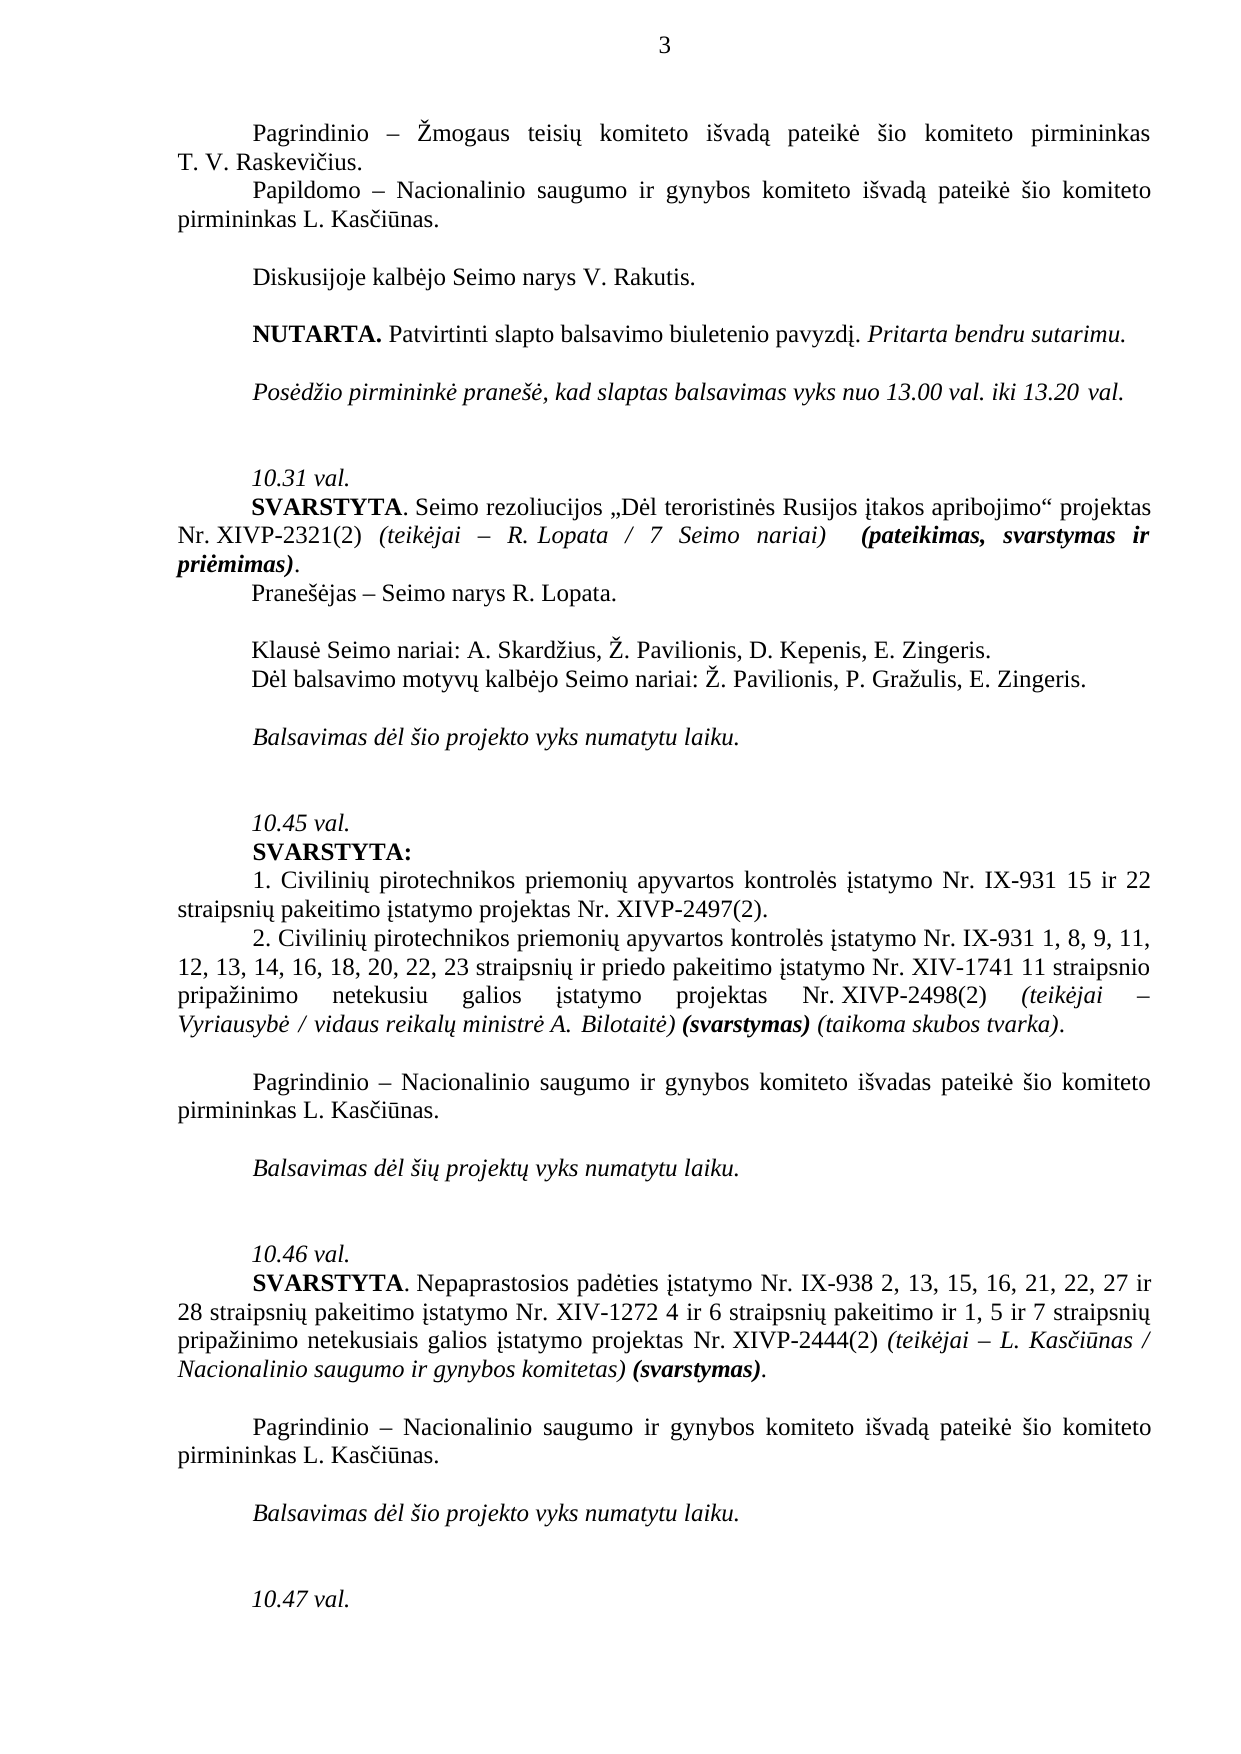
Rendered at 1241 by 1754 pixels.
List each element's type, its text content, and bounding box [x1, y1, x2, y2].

text SVARSTYTA: [177, 837, 1152, 866]
text SVARSTYTA. Seimo rezoliucijos „Dėl teroristinės Rusijos įtakos apribojimo“ projektas Nr. XIVP-2321(2) (teikėjai – R. Lopata / 7 Seimo nariai) (pateikimas, svarstymas ir priėmimas). [177, 492, 1152, 578]
text Pranešėjas – Seimo narys R. Lopata. [177, 578, 1152, 607]
text 10.47 val. [177, 1584, 1152, 1613]
text Pagrindinio – Žmogaus teisių komiteto išvadą pateikė šio komiteto pirmininkas T. V. Raskevičius. [177, 118, 1152, 176]
text 10.31 val. [177, 463, 1152, 492]
text 10.46 val. [177, 1239, 1152, 1268]
text Balsavimas dėl šio projekto vyks numatytu laiku. [177, 1498, 1152, 1527]
text Klausė Seimo nariai: A. Skardžius, Ž. Pavilionis, D. Kepenis, E. Zingeris. [177, 636, 1152, 664]
text Balsavimas dėl šio projekto vyks numatytu laiku. [177, 722, 1152, 751]
text Diskusijoje kalbėjo Seimo narys V. Rakutis. [177, 262, 1152, 291]
text Pagrindinio – Nacionalinio saugumo ir gynybos komiteto išvadas pateikė šio komiteto pirmininkas L. Kasčiūnas. [177, 1067, 1152, 1124]
text Balsavimas dėl šių projektų vyks numatytu laiku. [177, 1153, 1152, 1182]
text Posėdžio pirmininkė pranešė, kad slaptas balsavimas vyks nuo 13.00 val. iki 13.20 val. [177, 377, 1152, 406]
text Pagrindinio – Nacionalinio saugumo ir gynybos komiteto išvadą pateikė šio komiteto pirmininkas L. Kasčiūnas. [177, 1412, 1152, 1469]
text 1. Civilinių pirotechnikos priemonių apyvartos kontrolės įstatymo Nr. IX-931 15 ir 22 straipsnių pakeitimo įstatymo projektas Nr. XIVP-2497(2). [177, 866, 1152, 923]
text Dėl balsavimo motyvų kalbėjo Seimo nariai: Ž. Pavilionis, P. Gražulis, E. Zingeris. [177, 664, 1152, 693]
text NUTARTA. Patvirtinti slapto balsavimo biuletenio pavyzdį. Pritarta bendru sutarimu. [177, 319, 1152, 348]
text 2. Civilinių pirotechnikos priemonių apyvartos kontrolės įstatymo Nr. IX-931 1, 8, 9, 11, 12, 13, 14, 16, 18, 20, 22, 23 straipsnių ir priedo pakeitimo įstatymo Nr. XIV-1741 11 straipsnio pripažinimo netekusiu galios įstatymo projektas Nr. XIVP-2498(2) (teikėjai – Vyriausybė / vidaus reikalų ministrė A. Bilotaitė) (svarstymas) (taikoma skubos tvarka). [177, 923, 1152, 1038]
text SVARSTYTA. Nepaprastosios padėties įstatymo Nr. IX-938 2, 13, 15, 16, 21, 22, 27 ir 28 straipsnių pakeitimo įstatymo Nr. XIV-1272 4 ir 6 straipsnių pakeitimo ir 1, 5 ir 7 straipsnių pripažinimo netekusiais galios įstatymo projektas Nr. XIVP-2444(2) (teikėjai – L. Kasčiūnas / Nacionalinio saugumo ir gynybos komitetas) (svarstymas). [177, 1268, 1152, 1383]
text 10.45 val. [177, 808, 1152, 837]
text Papildomo – Nacionalinio saugumo ir gynybos komiteto išvadą pateikė šio komiteto pirmininkas L. Kasčiūnas. [177, 176, 1152, 233]
